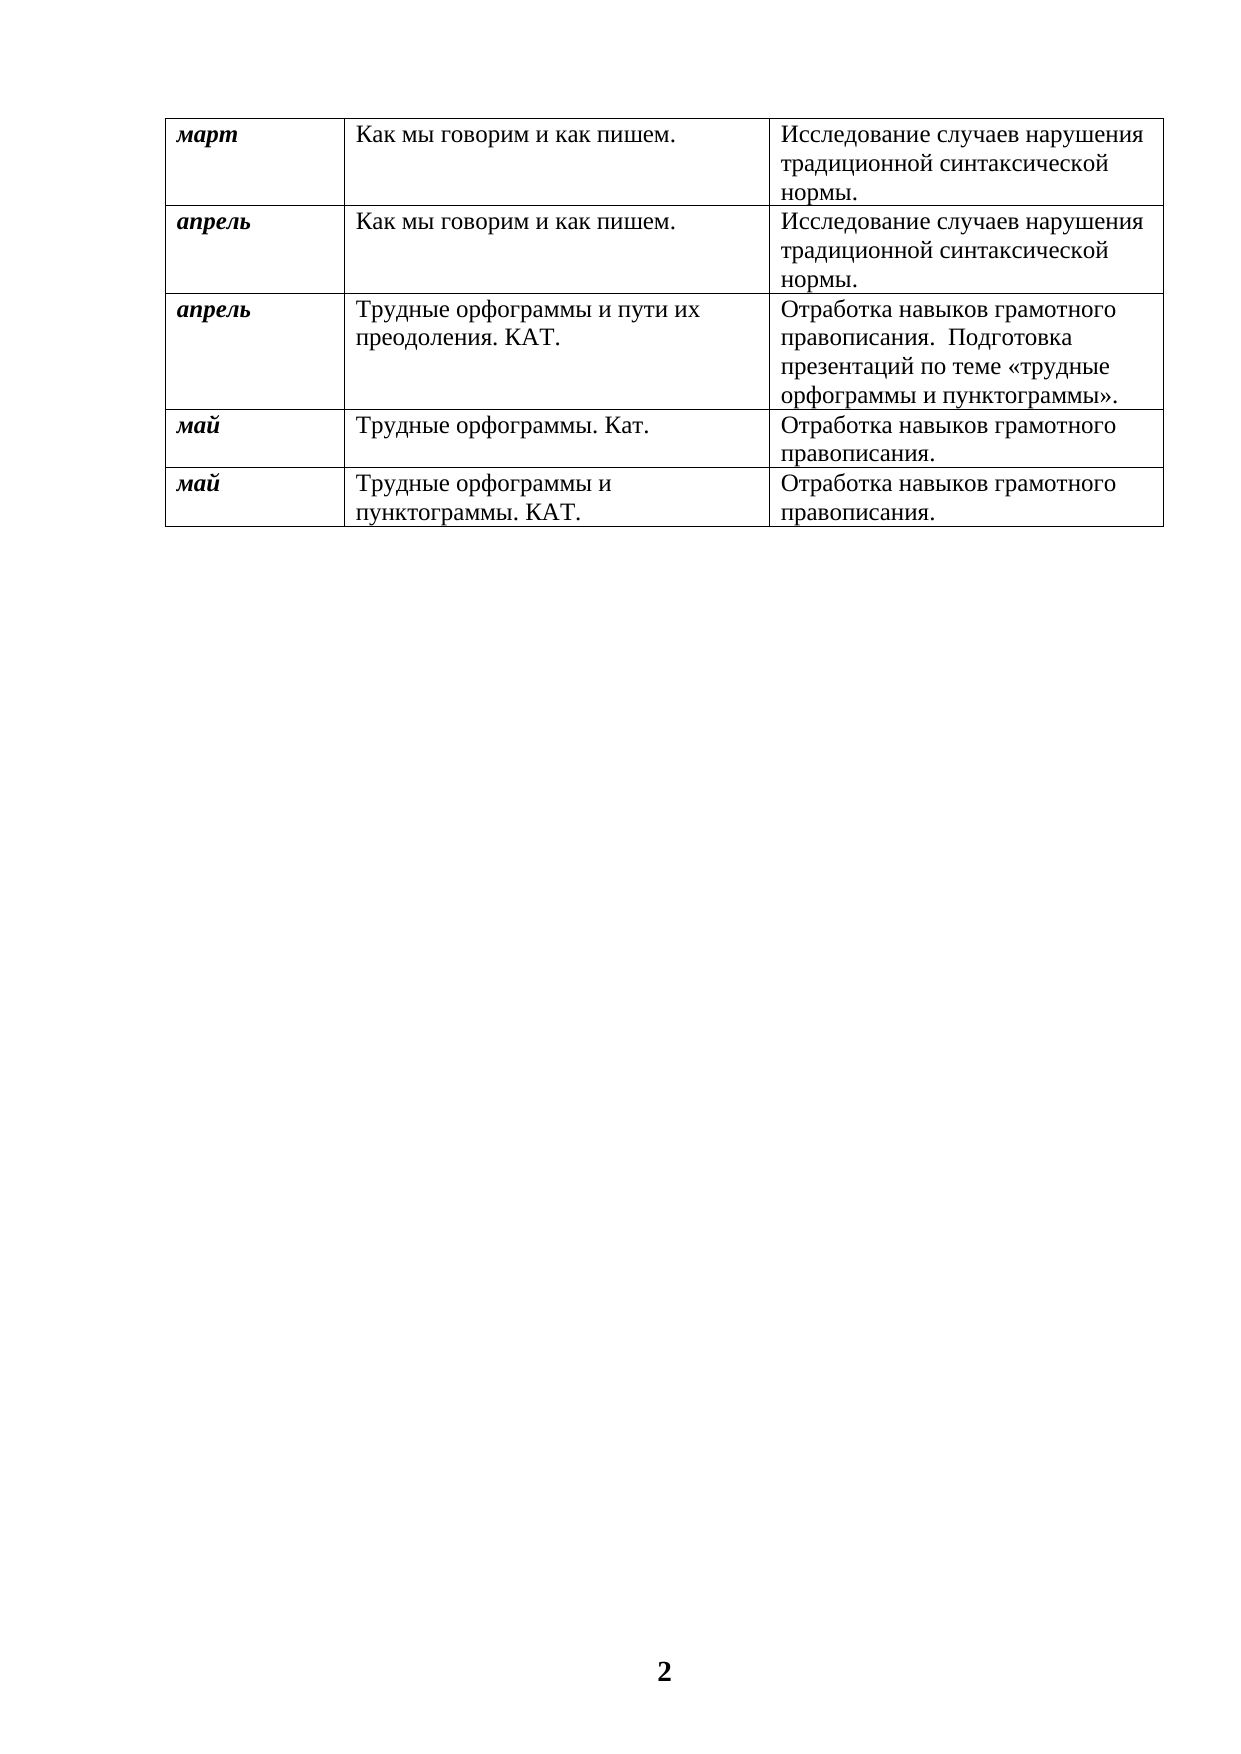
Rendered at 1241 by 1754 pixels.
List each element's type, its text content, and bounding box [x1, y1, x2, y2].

table_cell Исследование случаев нарушения традиционной синтаксической нормы. [770, 119, 1163, 205]
table_cell Трудные орфограммы и пунктограммы. КАТ. [345, 468, 769, 526]
table_cell Трудные орфограммы. Кат. [345, 410, 769, 467]
table_cell Отработка навыков грамотного правописания. [770, 468, 1163, 526]
table_cell Отработка навыков грамотного правописания. Подготовка презентаций по теме «трудные орфограммы и пунктограммы». [770, 294, 1163, 409]
table_cell апрель [166, 294, 344, 409]
table_cell Как мы говорим и как пишем. [345, 206, 769, 293]
table_cell Трудные орфограммы и пути их преодоления. КАТ. [345, 294, 769, 409]
table_cell апрель [166, 206, 344, 293]
table_cell май [166, 410, 344, 467]
table_cell март [166, 119, 344, 205]
table_cell Как мы говорим и как пишем. [345, 119, 769, 205]
table_cell Отработка навыков грамотного правописания. [770, 410, 1163, 467]
table_cell Исследование случаев нарушения традиционной синтаксической нормы. [770, 206, 1163, 293]
table_cell май [166, 468, 344, 526]
